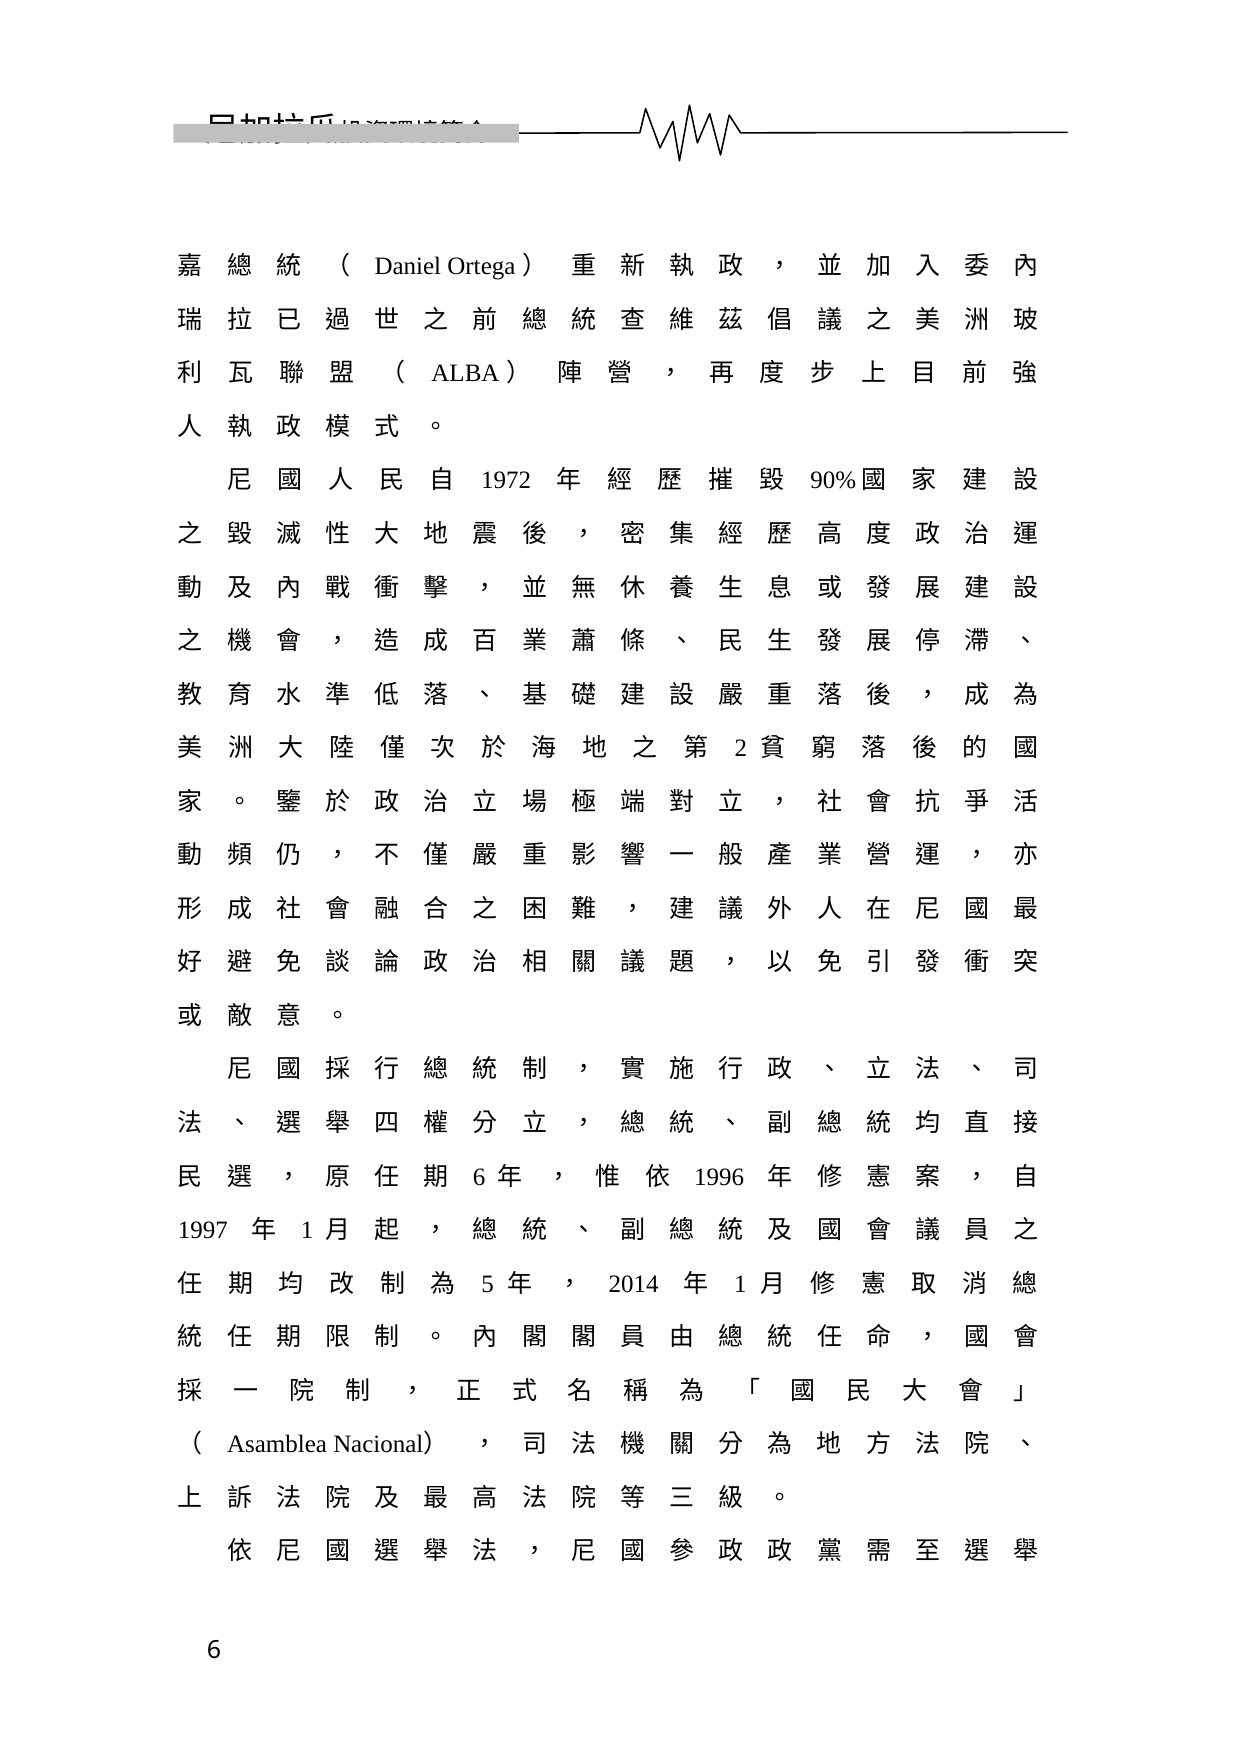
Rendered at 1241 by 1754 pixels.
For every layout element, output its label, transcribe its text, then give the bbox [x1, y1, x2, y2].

text 依尼國選舉法，尼國參政政黨需至選舉 [178, 1522, 1063, 1576]
text 尼國採行總統制，實施行政、立法、司法、選舉四權分立，總統、副總統均直接民選，原任期6年，惟依1996年修憲案，自1997年1月起，總統、副總統及國會議員之任期均改制為5年，2014年1月修憲取消總統任期限制。內閣閣員由總統任命，國會採一院制，正式名稱為「國民大會」（Asamblea Nacional），司法機關分為地方法院、上訴法院及最高法院等三級。 [178, 1040, 1063, 1522]
text 尼國人民自1972年經歷摧毀90%國家建設之毀滅性大地震後，密集經歷高度政治運動及內戰衝擊，並無休養生息或發展建設之機會，造成百業蕭條、民生發展停滯、教育水準低落、基礎建設嚴重落後，成為美洲大陸僅次於海地之第2貧窮落後的國家。鑒於政治立場極端對立，社會抗爭活動頻仍，不僅嚴重影響一般產業營運，亦形成社會融合之困難，建議外人在尼國最好避免談論政治相關議題，以免引發衝突或敵意。 [178, 451, 1063, 1040]
text 嘉總統（Daniel Ortega）重新執政，並加入委內瑞拉已過世之前總統查維茲倡議之美洲玻利瓦聯盟（ALBA）陣營，再度步上目前強人執政模式。 [178, 237, 1063, 451]
